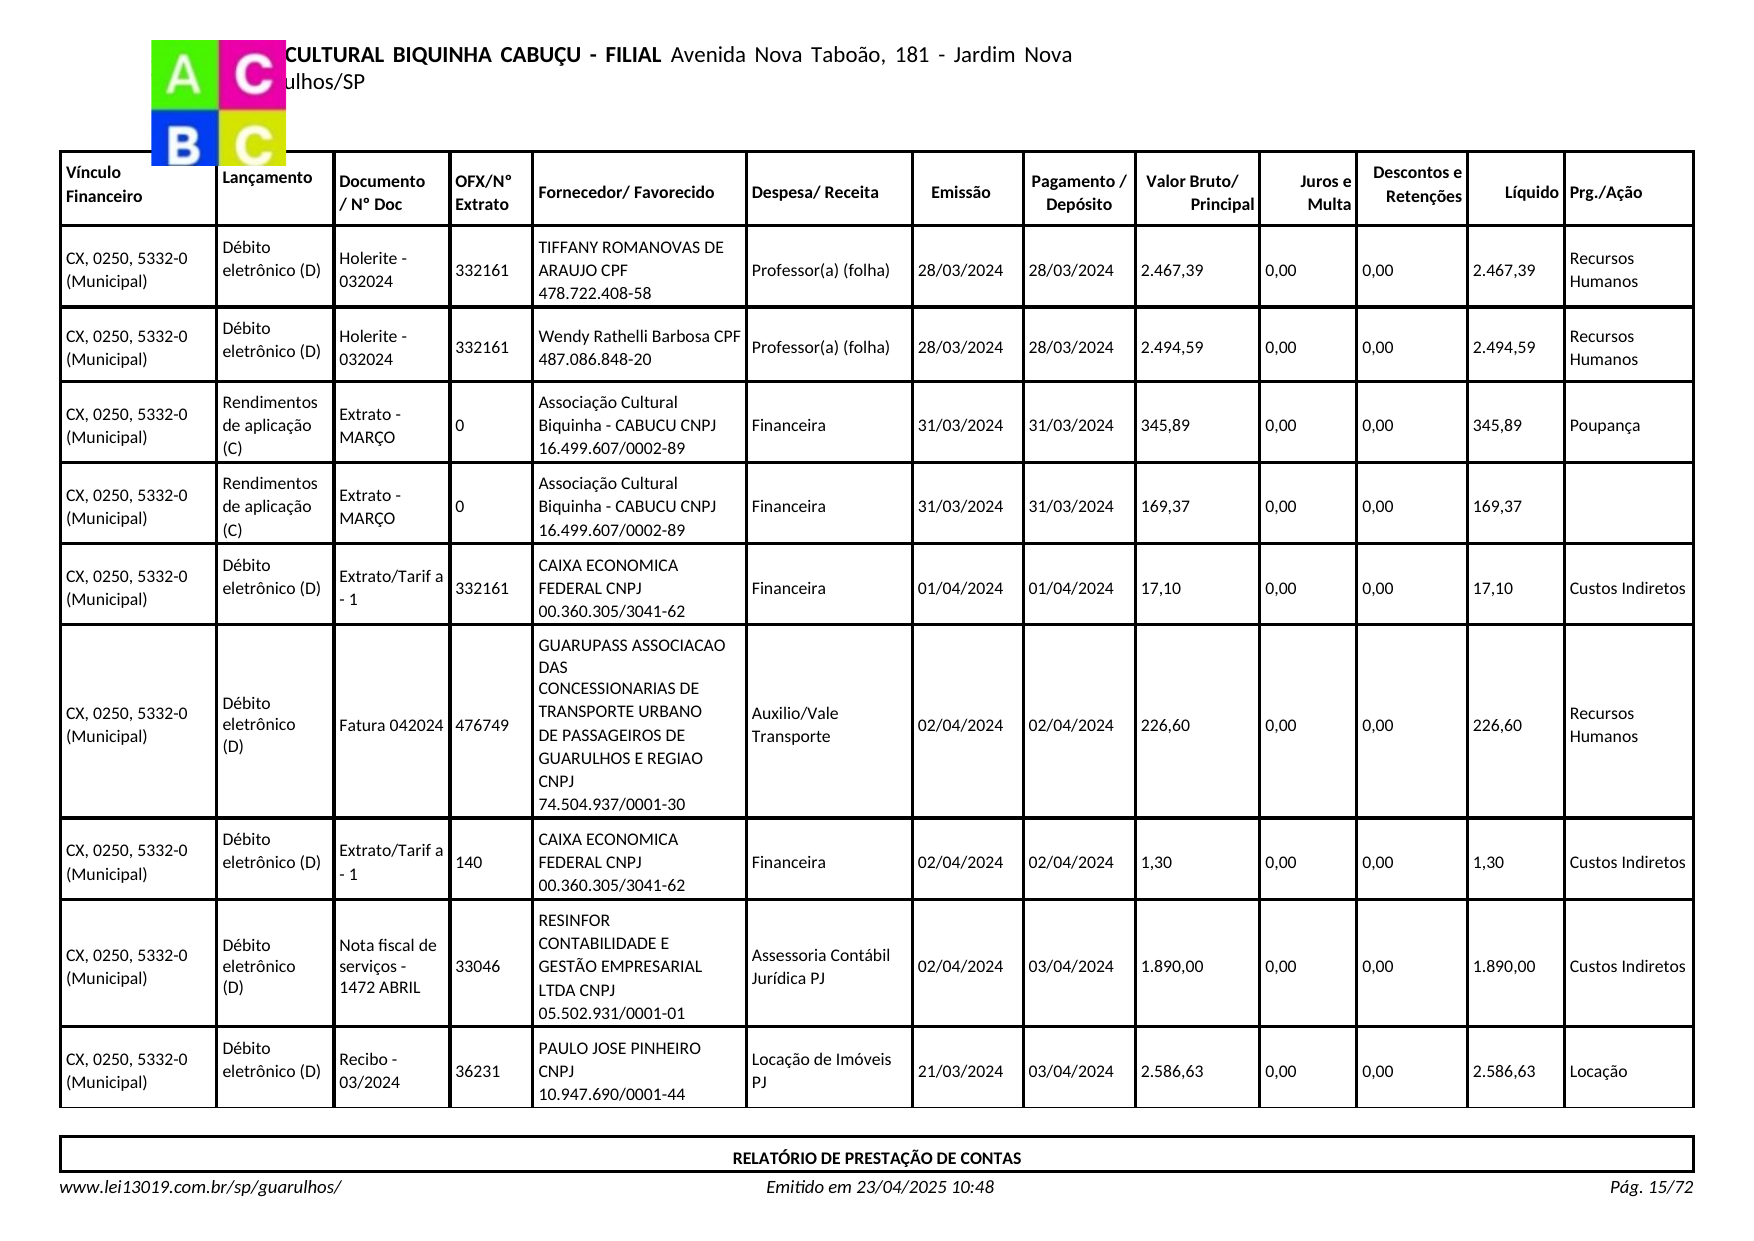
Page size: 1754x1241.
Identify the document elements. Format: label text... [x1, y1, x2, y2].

table_cell Recursos Humanos [1566, 227, 1692, 305]
table_cell Financeira [748, 464, 911, 542]
table_cell Débito eletrônico (D) [218, 626, 332, 816]
table_cell Débito eletrônico (D) [218, 1028, 332, 1106]
table_cell Líquido [1469, 153, 1563, 224]
table_cell 0,00 [1358, 383, 1466, 461]
table_cell Despesa/ Receita [748, 153, 911, 224]
table_cell 0,00 [1358, 227, 1466, 305]
table_cell Recursos Humanos [1566, 309, 1692, 379]
table_cell Associação Cultural Biquinha - CABUCU CNPJ 16.499.607/0002-89 [534, 383, 745, 461]
table_cell 36231 [452, 1028, 531, 1106]
table_cell 0,00 [1261, 383, 1355, 461]
table_cell 31/03/2024 [914, 383, 1022, 461]
table_cell 28/03/2024 [914, 227, 1022, 305]
table_cell Custos Indiretos [1566, 901, 1692, 1025]
table_cell 169,37 [1469, 464, 1563, 542]
table_cell 31/03/2024 [1025, 383, 1134, 461]
table_cell Nota fiscal de serviços - 1472 ABRIL [336, 901, 448, 1025]
table_cell 2.467,39 [1469, 227, 1563, 305]
table_cell 0,00 [1261, 901, 1355, 1025]
table_cell Wendy Rathelli Barbosa CPF 487.086.848-20 [534, 309, 745, 379]
table_cell 0,00 [1261, 820, 1355, 898]
table_cell Financeira [748, 383, 911, 461]
table_cell Fornecedor/ Favorecido [534, 153, 745, 224]
table_cell 1.890,00 [1137, 901, 1258, 1025]
table_cell 0,00 [1358, 545, 1466, 623]
table_cell 0,00 [1358, 309, 1466, 379]
table_cell 01/04/2024 [914, 545, 1022, 623]
table_cell 0 [452, 464, 531, 542]
table_cell Recursos Humanos [1566, 626, 1692, 816]
table_cell Poupança [1566, 383, 1692, 461]
table_cell 1,30 [1469, 820, 1563, 898]
table_cell 140 [452, 820, 531, 898]
table_cell Custos Indiretos [1566, 545, 1692, 623]
table_cell 31/03/2024 [914, 464, 1022, 542]
table_cell 2.494,59 [1137, 309, 1258, 379]
table_cell Assessoria Contábil Jurídica PJ [748, 901, 911, 1025]
table_cell Descontos e Retenções [1358, 153, 1466, 224]
table_cell 28/03/2024 [914, 309, 1022, 379]
table_cell Auxilio/Vale Transporte [748, 626, 911, 816]
table_cell Prg./Ação [1566, 153, 1692, 224]
table_cell Locação de Imóveis PJ [748, 1028, 911, 1106]
table_cell 02/04/2024 [914, 820, 1022, 898]
table_cell CAIXA ECONOMICA FEDERAL CNPJ 00.360.305/3041-62 [534, 820, 745, 898]
table_cell 2.586,63 [1137, 1028, 1258, 1106]
table_cell 31/03/2024 [1025, 464, 1134, 542]
table_cell Juros e Multa [1261, 153, 1355, 224]
table_cell CAIXA ECONOMICA FEDERAL CNPJ 00.360.305/3041-62 [534, 545, 745, 623]
table_cell 03/04/2024 [1025, 901, 1134, 1025]
table_cell Extrato/Tarif a - 1 [336, 545, 448, 623]
table_cell Débito eletrônico (D) [218, 820, 332, 898]
table_cell Vínculo Financeiro [62, 153, 215, 224]
table_cell Fatura 042024 [336, 626, 448, 816]
table_cell 0,00 [1261, 1028, 1355, 1106]
table_cell RESINFOR CONTABILIDADE E GESTÃO EMPRESARIAL LTDA CNPJ 05.502.931/0001-01 [534, 901, 745, 1025]
table_cell 17,10 [1137, 545, 1258, 623]
table_cell Documento / Nº Doc [336, 153, 448, 224]
table_cell 28/03/2024 [1025, 309, 1134, 379]
table_cell Valor Bruto/ Principal [1137, 153, 1258, 224]
table_cell 02/04/2024 [1025, 626, 1134, 816]
table_cell Professor(a) (folha) [748, 227, 911, 305]
table_cell Extrato - MARÇO [336, 464, 448, 542]
table_cell 0 [452, 383, 531, 461]
table_cell 02/04/2024 [914, 901, 1022, 1025]
table_cell 2.586,63 [1469, 1028, 1563, 1106]
table_cell Rendimentos de aplicação (C) [218, 464, 332, 542]
table_header RELATÓRIO DE PRESTAÇÃO DE CONTAS [62, 1138, 1692, 1170]
table_cell CX, 0250, 5332-0 (Municipal) [62, 626, 215, 816]
table_cell 1,30 [1137, 820, 1258, 898]
table_cell Financeira [748, 820, 911, 898]
table_cell GUARUPASS ASSOCIACAO DAS CONCESSIONARIAS DE TRANSPORTE URBANO DE PASSAGEIROS DE GUARULHOS E REGIAO CNPJ 74.504.937/0001-30 [534, 626, 745, 816]
table_cell Holerite - 032024 [336, 227, 448, 305]
table_cell 2.494,59 [1469, 309, 1563, 379]
table_cell 0,00 [1358, 820, 1466, 898]
table_cell 0,00 [1261, 309, 1355, 379]
table_cell Locação [1566, 1028, 1692, 1106]
table_cell Extrato - MARÇO [336, 383, 448, 461]
table_cell 0,00 [1358, 464, 1466, 542]
table_cell 332161 [452, 309, 531, 379]
table_cell Financeira [748, 545, 911, 623]
table_cell 345,89 [1137, 383, 1258, 461]
table_cell 0,00 [1358, 901, 1466, 1025]
table_cell PAULO JOSE PINHEIRO CNPJ 10.947.690/0001-44 [534, 1028, 745, 1106]
table_cell Pagamento / Depósito [1025, 153, 1134, 224]
table_cell Débito eletrônico (D) [218, 227, 332, 305]
table_cell 226,60 [1137, 626, 1258, 816]
table_cell 226,60 [1469, 626, 1563, 816]
table_cell Holerite - 032024 [336, 309, 448, 379]
table_cell 0,00 [1261, 545, 1355, 623]
table_cell Lançamento [218, 153, 332, 224]
table_cell 28/03/2024 [1025, 227, 1134, 305]
table_cell OFX/Nº Extrato [452, 153, 531, 224]
table_cell CX, 0250, 5332-0 (Municipal) [62, 309, 215, 379]
table_cell TIFFANY ROMANOVAS DE ARAUJO CPF 478.722.408-58 [534, 227, 745, 305]
table_cell 02/04/2024 [914, 626, 1022, 816]
table_cell CX, 0250, 5332-0 (Municipal) [62, 227, 215, 305]
table_cell 0,00 [1261, 227, 1355, 305]
table_cell 33046 [452, 901, 531, 1025]
table_cell Débito eletrônico (D) [218, 901, 332, 1025]
table_cell 332161 [452, 227, 531, 305]
table_cell 03/04/2024 [1025, 1028, 1134, 1106]
table_cell 476749 [452, 626, 531, 816]
table_cell 17,10 [1469, 545, 1563, 623]
table_cell Rendimentos de aplicação (C) [218, 383, 332, 461]
table_cell Emissão [914, 153, 1022, 224]
table_cell 2.467,39 [1137, 227, 1258, 305]
table_cell Extrato/Tarif a - 1 [336, 820, 448, 898]
table_cell CX, 0250, 5332-0 (Municipal) [62, 820, 215, 898]
table_cell 02/04/2024 [1025, 820, 1134, 898]
table_cell [1566, 464, 1692, 542]
table_cell Débito eletrônico (D) [218, 309, 332, 379]
table_cell Custos Indiretos [1566, 820, 1692, 898]
table_cell Débito eletrônico (D) [218, 545, 332, 623]
table_cell CX, 0250, 5332-0 (Municipal) [62, 1028, 215, 1106]
table_cell 0,00 [1261, 464, 1355, 542]
table_cell CX, 0250, 5332-0 (Municipal) [62, 464, 215, 542]
table_cell Associação Cultural Biquinha - CABUCU CNPJ 16.499.607/0002-89 [534, 464, 745, 542]
table_cell 01/04/2024 [1025, 545, 1134, 623]
table_cell 332161 [452, 545, 531, 623]
table_cell 0,00 [1261, 626, 1355, 816]
table_cell 345,89 [1469, 383, 1563, 461]
table_cell 21/03/2024 [914, 1028, 1022, 1106]
table_cell Professor(a) (folha) [748, 309, 911, 379]
table_cell CX, 0250, 5332-0 (Municipal) [62, 901, 215, 1025]
table_cell 1.890,00 [1469, 901, 1563, 1025]
table_cell 169,37 [1137, 464, 1258, 542]
table_cell 0,00 [1358, 626, 1466, 816]
table_cell Recibo - 03/2024 [336, 1028, 448, 1106]
table_cell 0,00 [1358, 1028, 1466, 1106]
table_cell CX, 0250, 5332-0 (Municipal) [62, 383, 215, 461]
table_cell CX, 0250, 5332-0 (Municipal) [62, 545, 215, 623]
